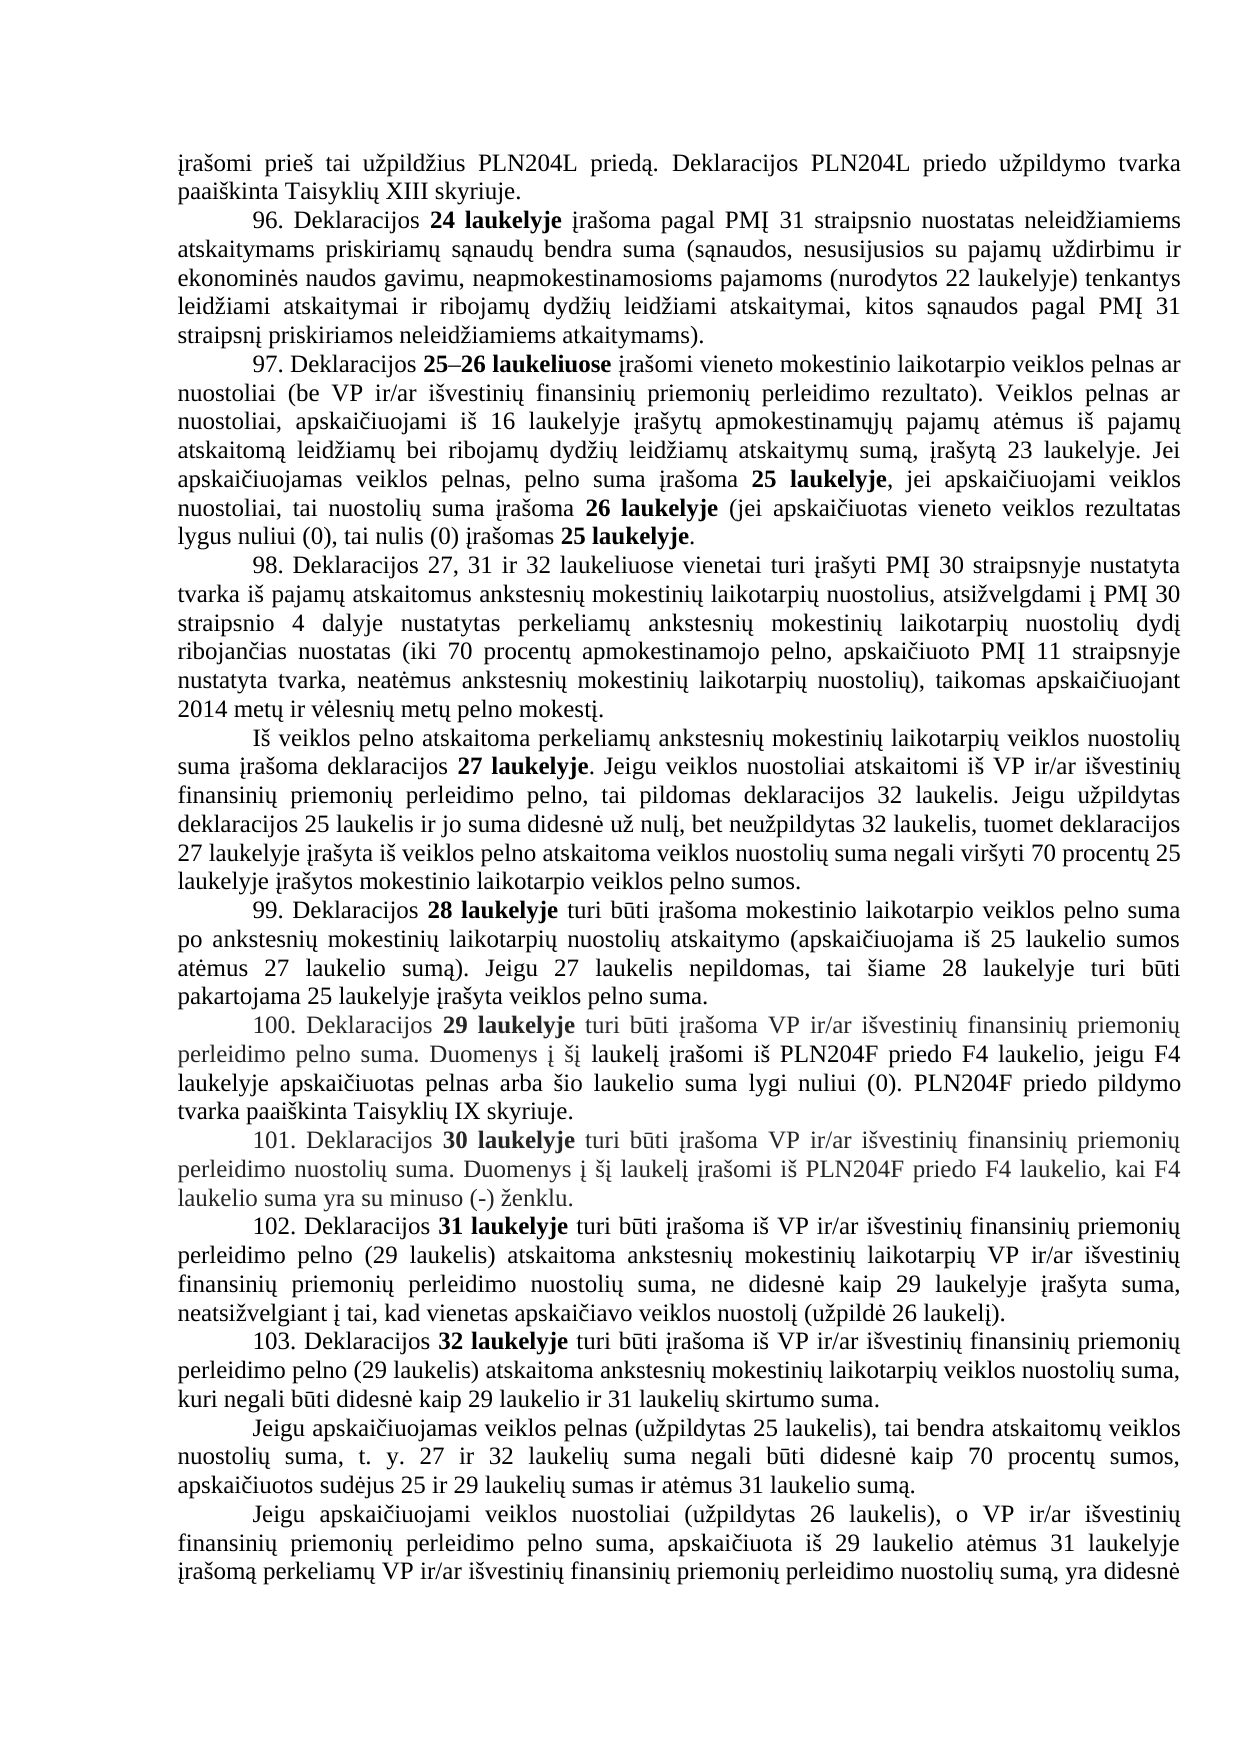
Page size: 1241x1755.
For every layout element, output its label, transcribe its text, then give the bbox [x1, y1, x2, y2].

text 98. Deklaracijos 27, 31 ir 32 laukeliuose vienetai turi įrašyti PMĮ 30 straipsnyje nustatyta tvarka iš pajamų atskaitomus ankstesnių mokestinių laikotarpių nuostolius, atsižvelgdami į PMĮ 30 straipsnio 4 dalyje nustatytas perkeliamų ankstesnių mokestinių laikotarpių nuostolių dydį ribojančias nuostatas (iki 70 procentų apmokestinamojo pelno, apskaičiuoto PMĮ 11 straipsnyje nustatyta tvarka, neatėmus ankstesnių mokestinių laikotarpių nuostolių), taikomas apskaičiuojant 2014 metų ir vėlesnių metų pelno mokestį. [177, 550, 1181, 723]
text Iš veiklos pelno atskaitoma perkeliamų ankstesnių mokestinių laikotarpių veiklos nuostolių suma įrašoma deklaracijos 27 laukelyje. Jeigu veiklos nuostoliai atskaitomi iš VP ir/ar išvestinių finansinių priemonių perleidimo pelno, tai pildomas deklaracijos 32 laukelis. Jeigu užpildytas deklaracijos 25 laukelis ir jo suma didesnė už nulį, bet neužpildytas 32 laukelis, tuomet deklaracijos 27 laukelyje įrašyta iš veiklos pelno atskaitoma veiklos nuostolių suma negali viršyti 70 procentų 25 laukelyje įrašytos mokestinio laikotarpio veiklos pelno sumos. [177, 723, 1181, 895]
text Jeigu apskaičiuojami veiklos nuostoliai (užpildytas 26 laukelis), o VP ir/ar išvestinių finansinių priemonių perleidimo pelno suma, apskaičiuota iš 29 laukelio atėmus 31 laukelyje įrašomą perkeliamų VP ir/ar išvestinių finansinių priemonių perleidimo nuostolių sumą, yra didesnė [177, 1499, 1181, 1585]
text 99. Deklaracijos 28 laukelyje turi būti įrašoma mokestinio laikotarpio veiklos pelno suma po ankstesnių mokestinių laikotarpių nuostolių atskaitymo (apskaičiuojama iš 25 laukelio sumos atėmus 27 laukelio sumą). Jeigu 27 laukelis nepildomas, tai šiame 28 laukelyje turi būti pakartojama 25 laukelyje įrašyta veiklos pelno suma. [177, 895, 1181, 1010]
text 102. Deklaracijos 31 laukelyje turi būti įrašoma iš VP ir/ar išvestinių finansinių priemonių perleidimo pelno (29 laukelis) atskaitoma ankstesnių mokestinių laikotarpių VP ir/ar išvestinių finansinių priemonių perleidimo nuostolių suma, ne didesnė kaip 29 laukelyje įrašyta suma, neatsižvelgiant į tai, kad vienetas apskaičiavo veiklos nuostolį (užpildė 26 laukelį). [177, 1211, 1181, 1326]
text įrašomi prieš tai užpildžius PLN204L priedą. Deklaracijos PLN204L priedo užpildymo tvarka paaiškinta Taisyklių XIII skyriuje. [177, 148, 1181, 205]
text 103. Deklaracijos 32 laukelyje turi būti įrašoma iš VP ir/ar išvestinių finansinių priemonių perleidimo pelno (29 laukelis) atskaitoma ankstesnių mokestinių laikotarpių veiklos nuostolių suma, kuri negali būti didesnė kaip 29 laukelio ir 31 laukelių skirtumo suma. [177, 1326, 1181, 1413]
text 100. Deklaracijos 29 laukelyje turi būti įrašoma VP ir/ar išvestinių finansinių priemonių perleidimo pelno suma. Duomenys į šį laukelį įrašomi iš PLN204F priedo F4 laukelio, jeigu F4 laukelyje apskaičiuotas pelnas arba šio laukelio suma lygi nuliui (0). PLN204F priedo pildymo tvarka paaiškinta Taisyklių IX skyriuje. [177, 1010, 1181, 1125]
text Jeigu apskaičiuojamas veiklos pelnas (užpildytas 25 laukelis), tai bendra atskaitomų veiklos nuostolių suma, t. y. 27 ir 32 laukelių suma negali būti didesnė kaip 70 procentų sumos, apskaičiuotos sudėjus 25 ir 29 laukelių sumas ir atėmus 31 laukelio sumą. [177, 1413, 1181, 1499]
text 97. Deklaracijos 25–26 laukeliuose įrašomi vieneto mokestinio laikotarpio veiklos pelnas ar nuostoliai (be VP ir/ar išvestinių finansinių priemonių perleidimo rezultato). Veiklos pelnas ar nuostoliai, apskaičiuojami iš 16 laukelyje įrašytų apmokestinamųjų pajamų atėmus iš pajamų atskaitomą leidžiamų bei ribojamų dydžių leidžiamų atskaitymų sumą, įrašytą 23 laukelyje. Jei apskaičiuojamas veiklos pelnas, pelno suma įrašoma 25 laukelyje, jei apskaičiuojami veiklos nuostoliai, tai nuostolių suma įrašoma 26 laukelyje (jei apskaičiuotas vieneto veiklos rezultatas lygus nuliui (0), tai nulis (0) įrašomas 25 laukelyje. [177, 349, 1181, 550]
text 96. Deklaracijos 24 laukelyje įrašoma pagal PMĮ 31 straipsnio nuostatas neleidžiamiems atskaitymams priskiriamų sąnaudų bendra suma (sąnaudos, nesusijusios su pajamų uždirbimu ir ekonominės naudos gavimu, neapmokestinamosioms pajamoms (nurodytos 22 laukelyje) tenkantys leidžiami atskaitymai ir ribojamų dydžių leidžiami atskaitymai, kitos sąnaudos pagal PMĮ 31 straipsnį priskiriamos neleidžiamiems atkaitymams). [177, 205, 1181, 349]
text 101. Deklaracijos 30 laukelyje turi būti įrašoma VP ir/ar išvestinių finansinių priemonių perleidimo nuostolių suma. Duomenys į šį laukelį įrašomi iš PLN204F priedo F4 laukelio, kai F4 laukelio suma yra su minuso (-) ženklu. [177, 1125, 1181, 1211]
